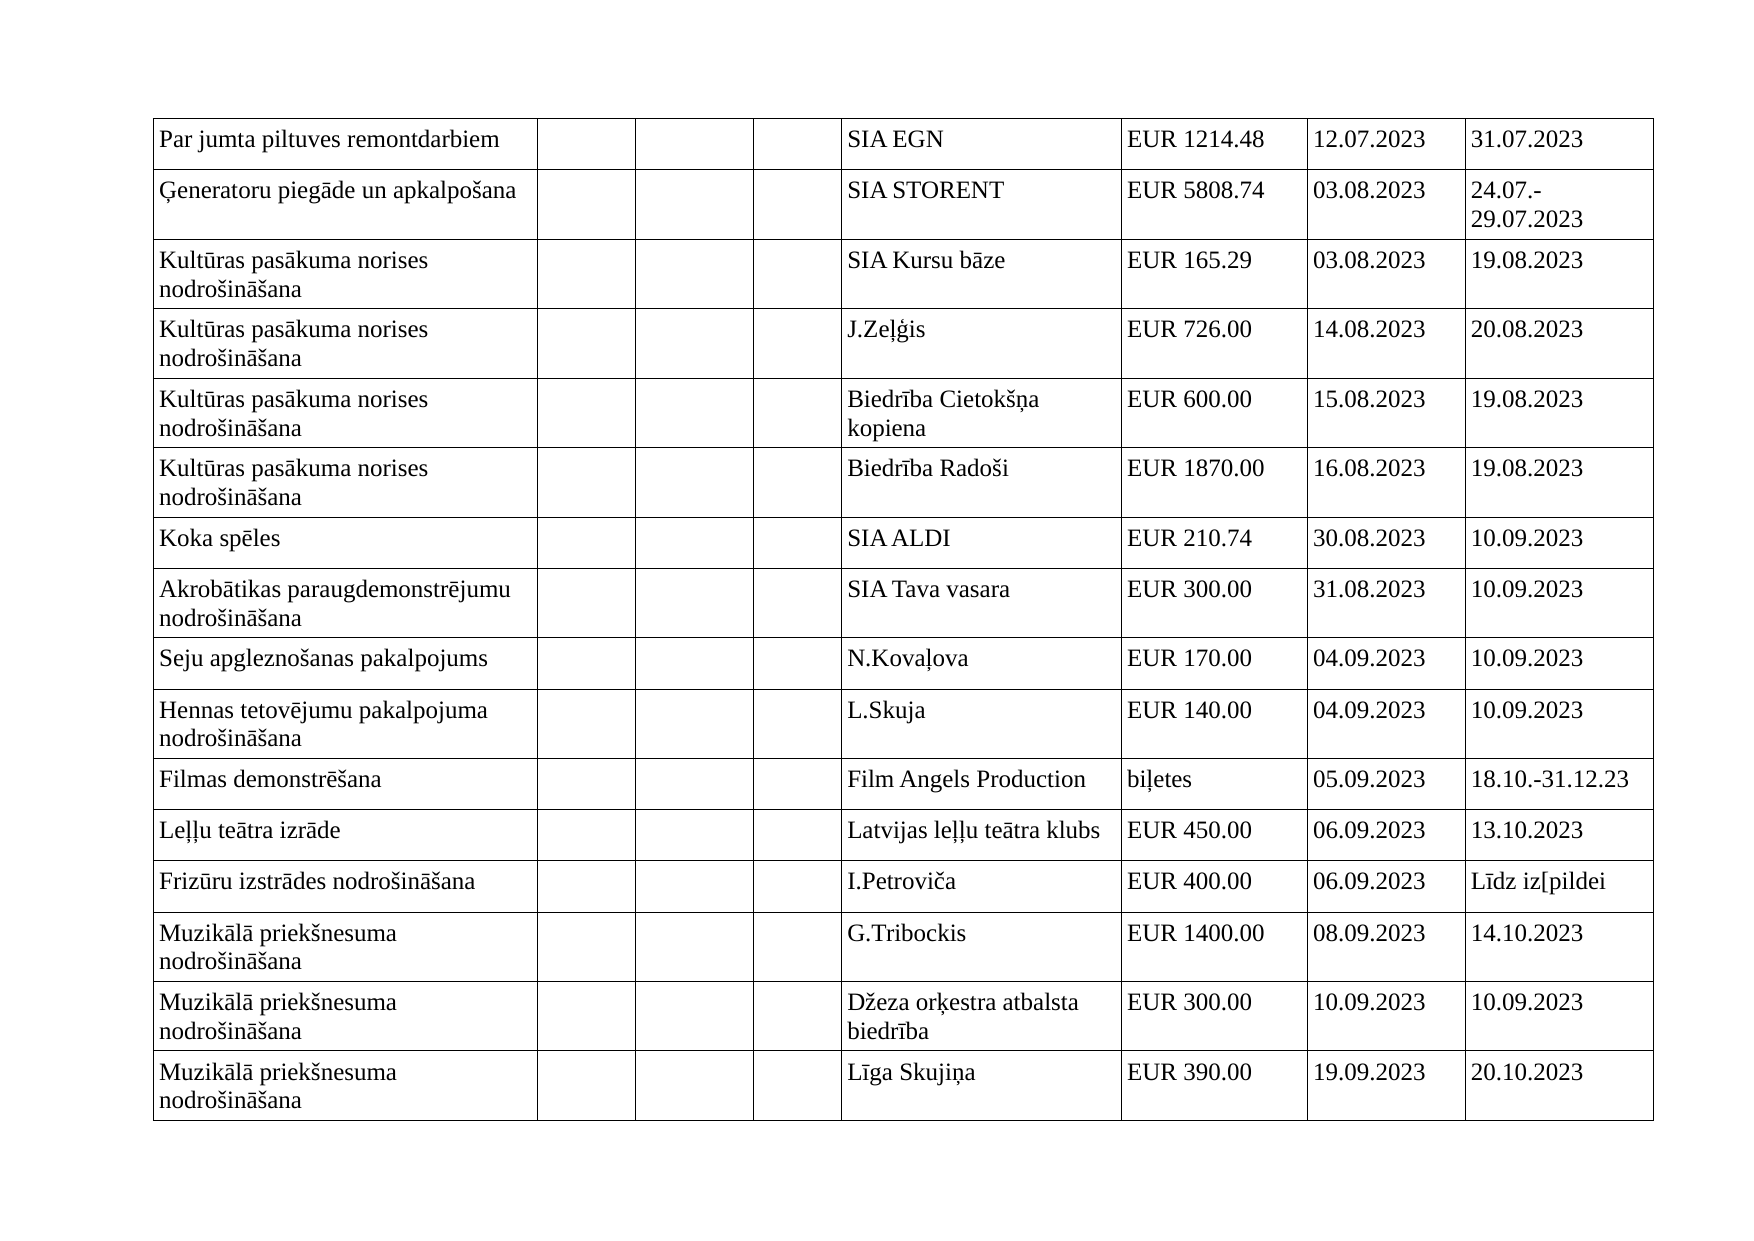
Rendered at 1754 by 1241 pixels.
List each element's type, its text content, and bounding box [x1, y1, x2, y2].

table_cell Līdz iz[pildei [1466, 861, 1653, 911]
table_cell Koka spēles [154, 518, 537, 568]
table_cell Hennas tetovējumu pakalpojuma nodrošināšana [154, 690, 537, 758]
table_cell EUR 165.29 [1122, 240, 1307, 308]
table_cell 10.09.2023 [1466, 518, 1653, 568]
table_cell 06.09.2023 [1308, 810, 1465, 860]
table_cell [636, 240, 753, 308]
table_cell [754, 569, 841, 637]
table_cell EUR 1870.00 [1122, 448, 1307, 517]
table_cell [754, 913, 841, 981]
table_cell 13.10.2023 [1466, 810, 1653, 860]
table_cell Kultūras pasākuma norises nodrošināšana [154, 379, 537, 447]
table_cell I.Petroviča [842, 861, 1121, 911]
table_cell [754, 638, 841, 688]
table_cell 24.07.-29.07.2023 [1466, 170, 1653, 239]
table_cell [636, 170, 753, 239]
table_cell EUR 726.00 [1122, 309, 1307, 378]
table_cell EUR 450.00 [1122, 810, 1307, 860]
table_cell Biedrība Radoši [842, 448, 1121, 517]
table_cell [754, 170, 841, 239]
table_cell SIA Tava vasara [842, 569, 1121, 637]
table_cell [636, 309, 753, 378]
table_cell Muzikālā priekšnesuma nodrošināšana [154, 982, 537, 1050]
table_cell Leļļu teātra izrāde [154, 810, 537, 860]
table_cell [538, 309, 635, 378]
table_cell [754, 309, 841, 378]
table_cell Līga Skujiņa [842, 1051, 1121, 1120]
table_cell EUR 300.00 [1122, 982, 1307, 1050]
table_cell [754, 518, 841, 568]
table_cell G.Tribockis [842, 913, 1121, 981]
table_cell Kultūras pasākuma norises nodrošināšana [154, 448, 537, 517]
table_cell SIA Kursu bāze [842, 240, 1121, 308]
table_cell [538, 913, 635, 981]
table_cell EUR 600.00 [1122, 379, 1307, 447]
table_cell EUR 210.74 [1122, 518, 1307, 568]
table_cell 16.08.2023 [1308, 448, 1465, 517]
table_cell EUR 400.00 [1122, 861, 1307, 911]
table_cell EUR 140.00 [1122, 690, 1307, 758]
table_cell J.Zeļģis [842, 309, 1121, 378]
table_cell Muzikālā priekšnesuma nodrošināšana [154, 1051, 537, 1120]
table_cell 30.08.2023 [1308, 518, 1465, 568]
table_cell [636, 379, 753, 447]
table_cell 04.09.2023 [1308, 638, 1465, 688]
table_cell [754, 861, 841, 911]
table_cell 08.09.2023 [1308, 913, 1465, 981]
table_cell 19.08.2023 [1466, 448, 1653, 517]
table_cell [636, 448, 753, 517]
table_cell [754, 690, 841, 758]
table_cell [636, 759, 753, 809]
table_cell 03.08.2023 [1308, 170, 1465, 239]
table_cell 10.09.2023 [1466, 569, 1653, 637]
table_cell [538, 690, 635, 758]
table_cell 10.09.2023 [1466, 982, 1653, 1050]
table_cell 10.09.2023 [1466, 690, 1653, 758]
table_cell 14.10.2023 [1466, 913, 1653, 981]
table_cell Akrobātikas paraugdemonstrējumu nodrošināšana [154, 569, 537, 637]
table_cell [538, 119, 635, 169]
table_cell [538, 379, 635, 447]
table_cell [538, 240, 635, 308]
table_cell Muzikālā priekšnesuma nodrošināšana [154, 913, 537, 981]
table_cell [538, 810, 635, 860]
table_cell [754, 982, 841, 1050]
table_cell [754, 379, 841, 447]
table_cell Filmas demonstrēšana [154, 759, 537, 809]
table_cell [538, 170, 635, 239]
table_cell Latvijas leļļu teātra klubs [842, 810, 1121, 860]
table_cell Film Angels Production [842, 759, 1121, 809]
table_cell [538, 638, 635, 688]
table_cell 19.08.2023 [1466, 240, 1653, 308]
table_cell 15.08.2023 [1308, 379, 1465, 447]
table_cell [754, 240, 841, 308]
table_cell [754, 119, 841, 169]
table_cell Kultūras pasākuma norises nodrošināšana [154, 309, 537, 378]
table_cell EUR 390.00 [1122, 1051, 1307, 1120]
table_cell 05.09.2023 [1308, 759, 1465, 809]
table_cell 19.08.2023 [1466, 379, 1653, 447]
table_cell 10.09.2023 [1308, 982, 1465, 1050]
table_cell 10.09.2023 [1466, 638, 1653, 688]
table_cell SIA ALDI [842, 518, 1121, 568]
table_cell [636, 119, 753, 169]
table_cell 06.09.2023 [1308, 861, 1465, 911]
table_cell 31.07.2023 [1466, 119, 1653, 169]
table_cell [636, 810, 753, 860]
table_cell Biedrība Cietokšņa kopiena [842, 379, 1121, 447]
table_cell EUR 5808.74 [1122, 170, 1307, 239]
table_cell 18.10.-31.12.23 [1466, 759, 1653, 809]
table_cell 12.07.2023 [1308, 119, 1465, 169]
table_cell [754, 448, 841, 517]
table_cell 20.10.2023 [1466, 1051, 1653, 1120]
table_cell 04.09.2023 [1308, 690, 1465, 758]
table_cell 03.08.2023 [1308, 240, 1465, 308]
table_cell 20.08.2023 [1466, 309, 1653, 378]
table_cell Kultūras pasākuma norises nodrošināšana [154, 240, 537, 308]
table_cell [538, 861, 635, 911]
table_cell [538, 1051, 635, 1120]
table_cell 19.09.2023 [1308, 1051, 1465, 1120]
table_cell 14.08.2023 [1308, 309, 1465, 378]
table_cell EUR 1214.48 [1122, 119, 1307, 169]
table_cell [538, 759, 635, 809]
table_cell [538, 982, 635, 1050]
table_cell [636, 861, 753, 911]
table_cell [538, 448, 635, 517]
table_cell Frizūru izstrādes nodrošināšana [154, 861, 537, 911]
table_cell N.Kovaļova [842, 638, 1121, 688]
table_cell [754, 810, 841, 860]
table_cell Džeza orķestra atbalsta biedrība [842, 982, 1121, 1050]
table_cell [636, 982, 753, 1050]
table_cell Ģeneratoru piegāde un apkalpošana [154, 170, 537, 239]
table_cell [636, 913, 753, 981]
table_cell EUR 300.00 [1122, 569, 1307, 637]
table_cell [538, 518, 635, 568]
table_cell biļetes [1122, 759, 1307, 809]
table_cell [636, 518, 753, 568]
table_cell [538, 569, 635, 637]
table_cell EUR 170.00 [1122, 638, 1307, 688]
table_cell [754, 759, 841, 809]
table_cell SIA STORENT [842, 170, 1121, 239]
table_cell [754, 1051, 841, 1120]
table_cell [636, 638, 753, 688]
table_cell L.Skuja [842, 690, 1121, 758]
table_cell [636, 569, 753, 637]
table_cell 31.08.2023 [1308, 569, 1465, 637]
table_cell EUR 1400.00 [1122, 913, 1307, 981]
table_cell Seju apgleznošanas pakalpojums [154, 638, 537, 688]
table_cell Par jumta piltuves remontdarbiem [154, 119, 537, 169]
table_cell SIA EGN [842, 119, 1121, 169]
table_cell [636, 690, 753, 758]
table_cell [636, 1051, 753, 1120]
